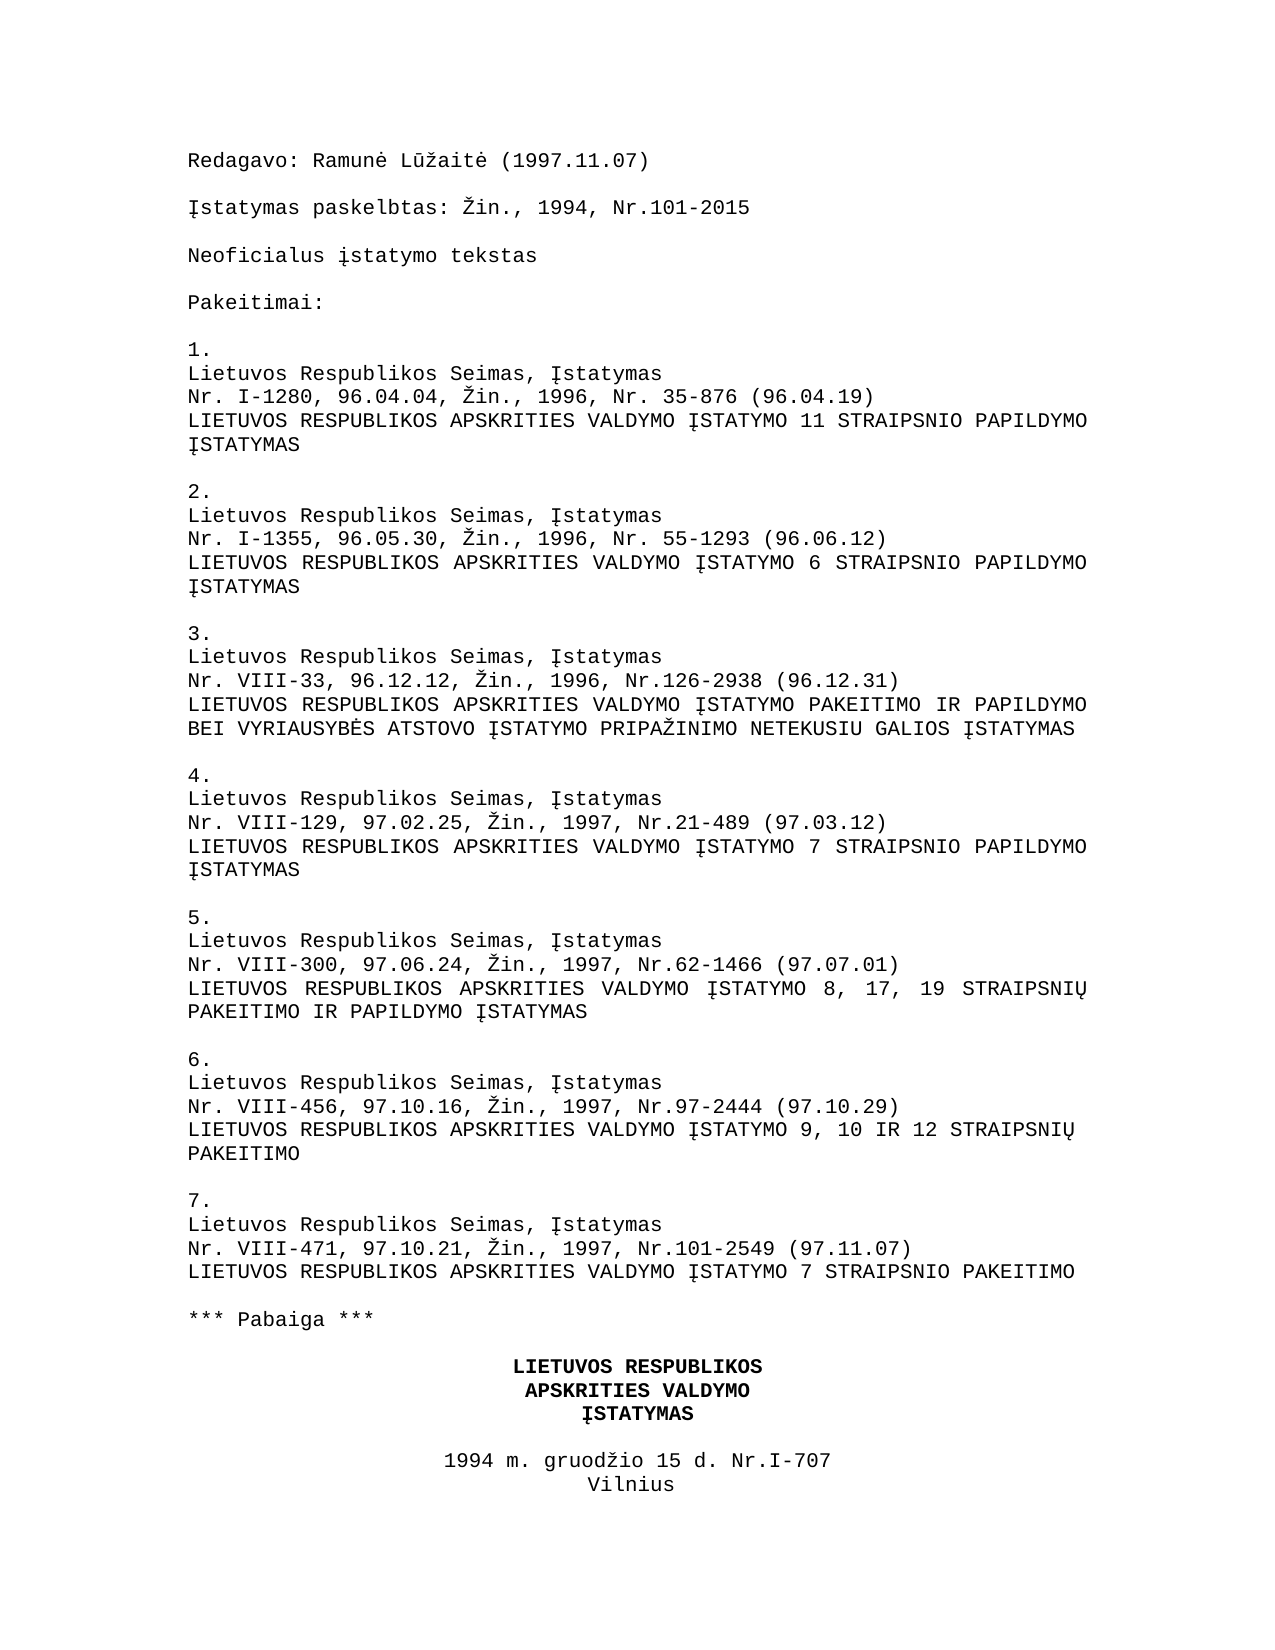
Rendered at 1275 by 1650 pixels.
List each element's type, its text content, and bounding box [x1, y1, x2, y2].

text Lietuvos Respublikos Seimas, Įstatymas [187, 1214, 1087, 1238]
text Nr. VIII-129, 97.02.25, Žin., 1997, Nr.21-489 (97.03.12) [187, 812, 1087, 836]
text Pakeitimai: [187, 292, 1087, 316]
text Vilnius [187, 1474, 1087, 1498]
text Lietuvos Respublikos Seimas, Įstatymas [187, 930, 1087, 954]
text LIETUVOS RESPUBLIKOS APSKRITIES VALDYMO ĮSTATYMO 11 STRAIPSNIO PAPILDYMO ĮSTATYMAS [187, 410, 1087, 457]
text Nr. VIII-300, 97.06.24, Žin., 1997, Nr.62-1466 (97.07.01) [187, 954, 1087, 978]
text Lietuvos Respublikos Seimas, Įstatymas [187, 1072, 1087, 1096]
text Nr. VIII-33, 96.12.12, Žin., 1996, Nr.126-2938 (96.12.31) [187, 670, 1087, 694]
text LIETUVOS RESPUBLIKOS [187, 1356, 1087, 1379]
text LIETUVOS RESPUBLIKOS APSKRITIES VALDYMO ĮSTATYMO 7 STRAIPSNIO PAPILDYMO ĮSTATYMAS [187, 836, 1087, 883]
text ĮSTATYMAS [187, 1403, 1087, 1427]
text Lietuvos Respublikos Seimas, Įstatymas [187, 363, 1087, 386]
text 1994 m. gruodžio 15 d. Nr.I-707 [187, 1451, 1087, 1474]
text LIETUVOS RESPUBLIKOS APSKRITIES VALDYMO ĮSTATYMO 7 STRAIPSNIO PAKEITIMO [187, 1261, 1087, 1285]
text Neoficialus įstatymo tekstas [187, 244, 1087, 268]
text Nr. VIII-456, 97.10.16, Žin., 1997, Nr.97-2444 (97.10.29) [187, 1096, 1087, 1119]
text LIETUVOS RESPUBLIKOS APSKRITIES VALDYMO ĮSTATYMO 8, 17, 19 STRAIPSNIŲ PAKEITIMO IR PAPILDYMO ĮSTATYMAS [187, 978, 1087, 1025]
text Nr. I-1280, 96.04.04, Žin., 1996, Nr. 35-876 (96.04.19) [187, 386, 1087, 410]
text 7. [187, 1190, 1087, 1214]
text 3. [187, 623, 1087, 647]
text 5. [187, 907, 1087, 930]
text 1. [187, 339, 1087, 363]
text LIETUVOS RESPUBLIKOS APSKRITIES VALDYMO ĮSTATYMO PAKEITIMO IR PAPILDYMO BEI VYRIAUSYBĖS ATSTOVO ĮSTATYMO PRIPAŽINIMO NETEKUSIU GALIOS ĮSTATYMAS [187, 694, 1087, 741]
text LIETUVOS RESPUBLIKOS APSKRITIES VALDYMO ĮSTATYMO 6 STRAIPSNIO PAPILDYMO ĮSTATYMAS [187, 552, 1087, 599]
text 6. [187, 1048, 1087, 1072]
text *** Pabaiga *** [187, 1309, 1087, 1332]
text APSKRITIES VALDYMO [187, 1379, 1087, 1403]
text Nr. I-1355, 96.05.30, Žin., 1996, Nr. 55-1293 (96.06.12) [187, 528, 1087, 552]
text Redagavo: Ramunė Lūžaitė (1997.11.07) [187, 150, 1087, 174]
text Įstatymas paskelbtas: Žin., 1994, Nr.101-2015 [187, 197, 1087, 221]
text Lietuvos Respublikos Seimas, Įstatymas [187, 505, 1087, 528]
text LIETUVOS RESPUBLIKOS APSKRITIES VALDYMO ĮSTATYMO 9, 10 IR 12 STRAIPSNIŲ PAKEITIMO [187, 1119, 1087, 1167]
text Lietuvos Respublikos Seimas, Įstatymas [187, 647, 1087, 670]
text 2. [187, 481, 1087, 505]
text Lietuvos Respublikos Seimas, Įstatymas [187, 788, 1087, 812]
text Nr. VIII-471, 97.10.21, Žin., 1997, Nr.101-2549 (97.11.07) [187, 1238, 1087, 1261]
text 4. [187, 765, 1087, 788]
